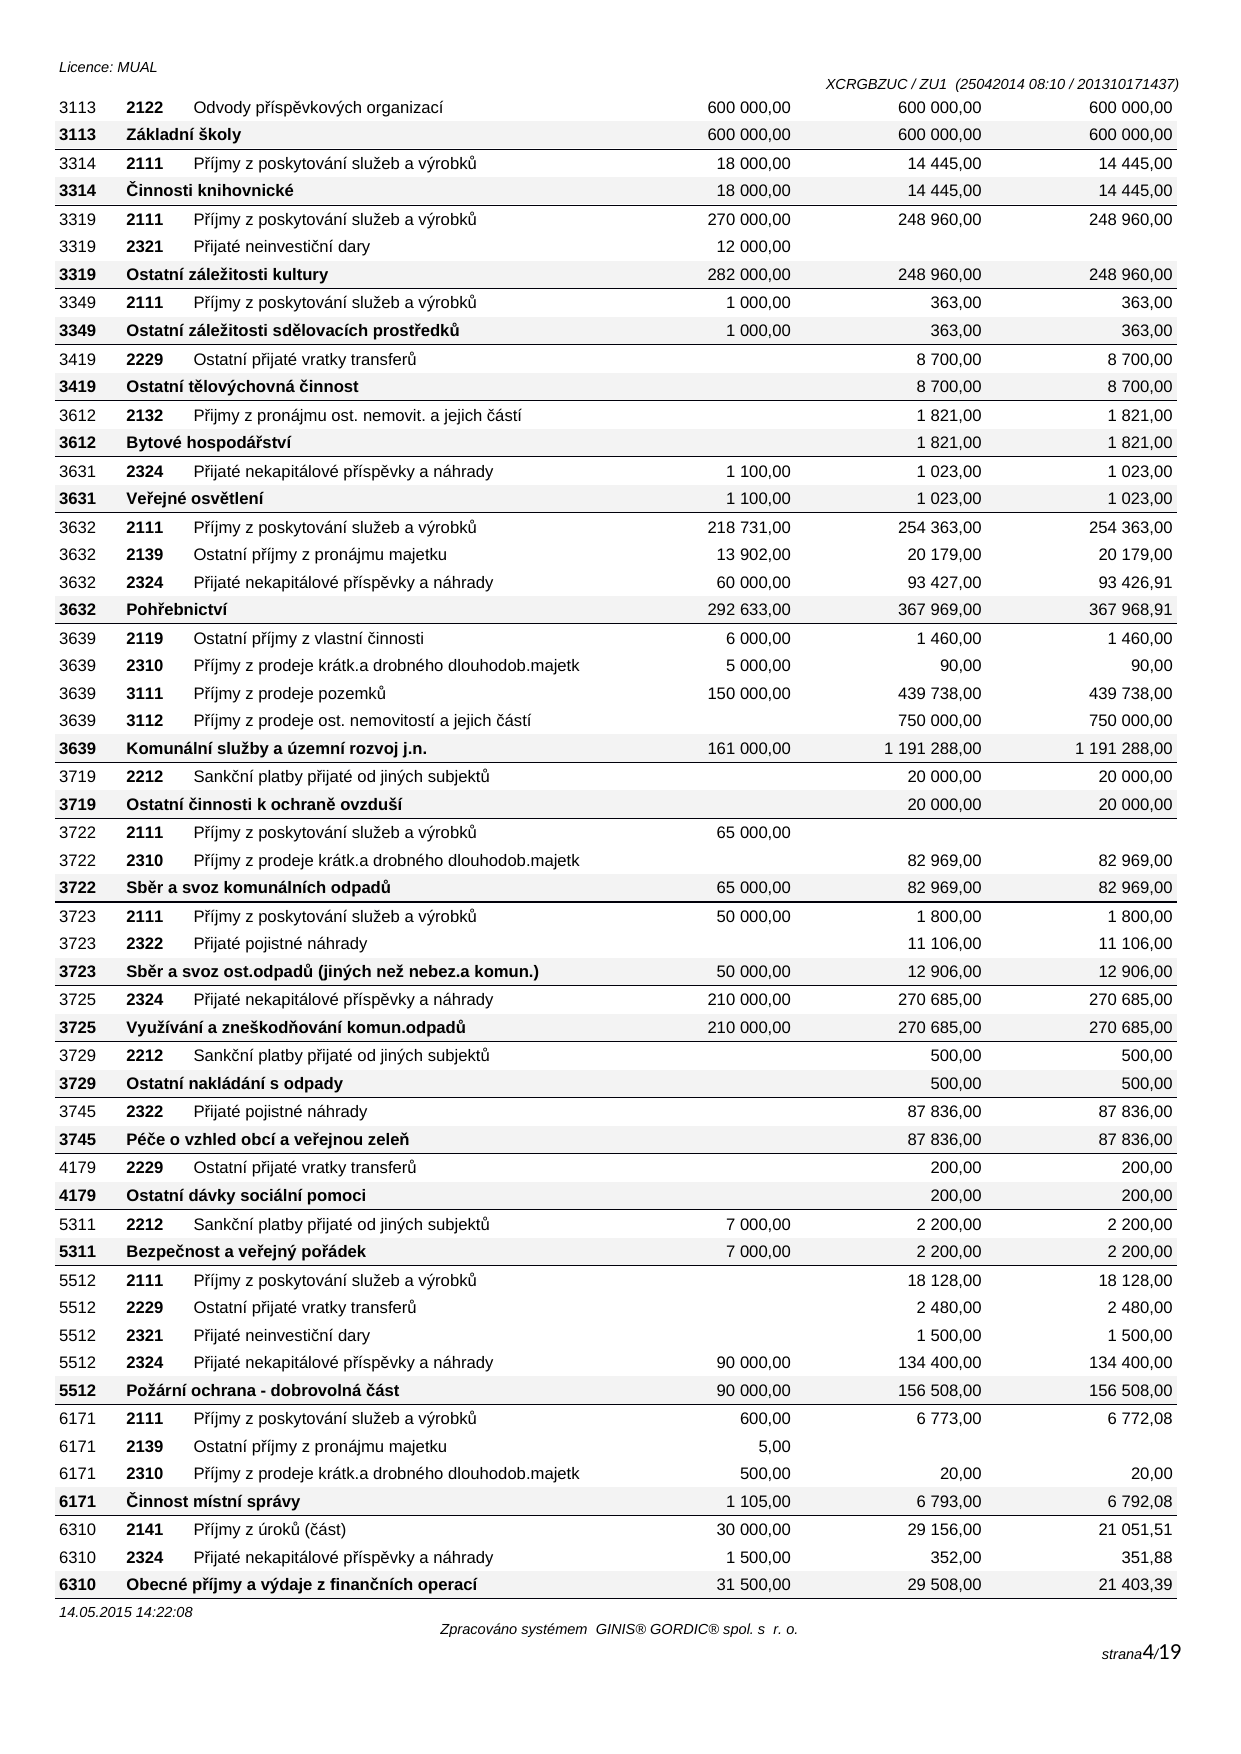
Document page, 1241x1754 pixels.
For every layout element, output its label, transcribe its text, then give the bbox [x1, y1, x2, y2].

table_cell 1 500,00 [795, 1321, 986, 1349]
table_cell Ostatní přijaté vratky transferů [189, 1294, 604, 1321]
table_cell 1 000,00 [604, 317, 795, 344]
table_cell 82 969,00 [795, 846, 986, 874]
table_cell 270 685,00 [795, 986, 986, 1013]
table_cell Činnost místní správy [122, 1487, 604, 1515]
table_cell [604, 1070, 795, 1097]
table_cell 156 508,00 [986, 1376, 1177, 1404]
table_cell 3349 [55, 317, 122, 344]
table_cell 600 000,00 [986, 93, 1177, 121]
table_cell 1 460,00 [986, 624, 1177, 652]
table_cell Ostatní činnosti k ochraně ovzduší [122, 790, 604, 818]
table_cell 1 191 288,00 [795, 734, 986, 762]
table_cell Přijaté nekapitálové příspěvky a náhrady [189, 1543, 604, 1571]
table_cell Příjmy z prodeje krátk.a drobného dlouhodob.majetk [189, 846, 604, 874]
table_cell Sběr a svoz komunálních odpadů [122, 874, 604, 901]
table_cell 1 023,00 [795, 457, 986, 485]
table_cell [604, 1266, 795, 1294]
table_cell [604, 790, 795, 818]
table_cell 1 821,00 [795, 401, 986, 429]
table_cell 30 000,00 [604, 1516, 795, 1543]
table_cell 50 000,00 [604, 958, 795, 985]
table_cell 20 179,00 [795, 541, 986, 568]
table_cell 2310 [122, 652, 189, 679]
table_cell 6310 [55, 1571, 122, 1598]
table_cell 352,00 [795, 1543, 986, 1571]
table_cell [986, 1432, 1177, 1460]
table_cell Ostatní přijaté vratky transferů [189, 1154, 604, 1182]
table_cell 1 500,00 [604, 1543, 795, 1571]
table_cell [986, 819, 1177, 846]
table_cell Příjmy z prodeje pozemků [189, 679, 604, 707]
table_cell 3314 [55, 177, 122, 204]
table_cell 21 051,51 [986, 1516, 1177, 1543]
table_cell Přijaté neinvestiční dary [189, 233, 604, 261]
table_cell Sankční platby přijaté od jiných subjektů [189, 1210, 604, 1238]
table_cell 3745 [55, 1098, 122, 1126]
table_cell 248 960,00 [986, 206, 1177, 233]
table_cell Ostatní příjmy z vlastní činnosti [189, 624, 604, 652]
table_cell 2141 [122, 1516, 189, 1543]
table_cell 3632 [55, 541, 122, 568]
table_cell 2 200,00 [795, 1238, 986, 1265]
table_cell 2111 [122, 819, 189, 846]
table_cell 270 000,00 [604, 206, 795, 233]
table_cell 5 000,00 [604, 652, 795, 679]
table_cell 6171 [55, 1460, 122, 1487]
table_cell 134 400,00 [795, 1349, 986, 1376]
table_cell 3719 [55, 790, 122, 818]
table_cell [604, 1042, 795, 1069]
table_cell [604, 401, 795, 429]
table_cell [604, 763, 795, 790]
table_cell 500,00 [604, 1460, 795, 1487]
table_cell 2111 [122, 289, 189, 317]
table_cell 11 106,00 [795, 930, 986, 957]
table_cell [604, 1321, 795, 1349]
table_cell [604, 373, 795, 400]
table_cell 1 821,00 [795, 429, 986, 456]
table_cell 1 023,00 [986, 485, 1177, 512]
table_cell 1 100,00 [604, 457, 795, 485]
table_cell [604, 1154, 795, 1182]
table_cell Ostatní záležitosti sdělovacích prostředků [122, 317, 604, 344]
table_cell 500,00 [986, 1070, 1177, 1097]
table_cell 20 179,00 [986, 541, 1177, 568]
table_cell 12 906,00 [795, 958, 986, 985]
table_cell Příjmy z poskytování služeb a výrobků [189, 150, 604, 177]
table_cell [604, 1182, 795, 1209]
table_cell 2 200,00 [986, 1238, 1177, 1265]
table_cell Ostatní přijaté vratky transferů [189, 345, 604, 373]
table_cell 161 000,00 [604, 734, 795, 762]
table_cell 3349 [55, 289, 122, 317]
table_cell 1 500,00 [986, 1321, 1177, 1349]
table_cell 210 000,00 [604, 1014, 795, 1041]
table_cell 282 000,00 [604, 261, 795, 288]
table_cell Sankční platby přijaté od jiných subjektů [189, 763, 604, 790]
table_cell 3725 [55, 986, 122, 1013]
table_cell 1 821,00 [986, 401, 1177, 429]
table_cell Ostatní nakládání s odpady [122, 1070, 604, 1097]
table_cell Přijaté pojistné náhrady [189, 930, 604, 957]
table_cell 150 000,00 [604, 679, 795, 707]
table_cell 363,00 [986, 317, 1177, 344]
table_cell 500,00 [795, 1042, 986, 1069]
table_cell 18 000,00 [604, 150, 795, 177]
table_cell 439 738,00 [986, 679, 1177, 707]
table_cell 6171 [55, 1432, 122, 1460]
table_cell 20 000,00 [986, 790, 1177, 818]
table_cell 200,00 [986, 1182, 1177, 1209]
table_cell [795, 233, 986, 261]
table_cell 351,88 [986, 1543, 1177, 1571]
table_cell 3113 [55, 121, 122, 148]
table_cell Příjmy z poskytování služeb a výrobků [189, 289, 604, 317]
table_cell 50 000,00 [604, 903, 795, 930]
table_cell 6310 [55, 1543, 122, 1571]
table_cell Odvody příspěvkových organizací [189, 93, 604, 121]
table_cell Přijaté nekapitálové příspěvky a náhrady [189, 457, 604, 485]
table_cell 5512 [55, 1321, 122, 1349]
table_cell 93 426,91 [986, 568, 1177, 596]
table_cell 2324 [122, 457, 189, 485]
table_cell Příjmy z úroků (část) [189, 1516, 604, 1543]
table_cell [795, 1432, 986, 1460]
table_cell 3745 [55, 1126, 122, 1153]
table_cell Ostatní tělovýchovná činnost [122, 373, 604, 400]
table_cell 2111 [122, 206, 189, 233]
table_cell 1 000,00 [604, 289, 795, 317]
table_cell Veřejné osvětlení [122, 485, 604, 512]
table_cell 254 363,00 [795, 513, 986, 541]
table_cell 3722 [55, 819, 122, 846]
table_cell [604, 345, 795, 373]
table_cell 6 792,08 [986, 1487, 1177, 1515]
table_cell Příjmy z poskytování služeb a výrobků [189, 903, 604, 930]
table_cell Příjmy z prodeje krátk.a drobného dlouhodob.majetk [189, 1460, 604, 1487]
table_cell [604, 707, 795, 734]
table_cell 600 000,00 [604, 121, 795, 148]
table_cell Činnosti knihovnické [122, 177, 604, 204]
table_cell [795, 819, 986, 846]
table_cell Pohřebnictví [122, 596, 604, 623]
table_cell 6 772,08 [986, 1405, 1177, 1432]
table_cell 2324 [122, 1543, 189, 1571]
table_cell 363,00 [795, 317, 986, 344]
table_cell Příjmy z poskytování služeb a výrobků [189, 206, 604, 233]
table_cell Ostatní příjmy z pronájmu majetku [189, 1432, 604, 1460]
table_cell 3632 [55, 596, 122, 623]
table_cell 2324 [122, 1349, 189, 1376]
table_cell 87 836,00 [986, 1126, 1177, 1153]
table_cell [604, 846, 795, 874]
table_cell 8 700,00 [795, 373, 986, 400]
table_cell 600,00 [604, 1405, 795, 1432]
table_cell 7 000,00 [604, 1238, 795, 1265]
table_cell 5512 [55, 1294, 122, 1321]
table_cell Ostatní záležitosti kultury [122, 261, 604, 288]
table_cell 3723 [55, 958, 122, 985]
table_cell Sběr a svoz ost.odpadů (jiných než nebez.a komun.) [122, 958, 604, 985]
table_cell 3112 [122, 707, 189, 734]
table_cell 254 363,00 [986, 513, 1177, 541]
table_cell 2119 [122, 624, 189, 652]
table_cell 3639 [55, 734, 122, 762]
table_cell Komunální služby a územní rozvoj j.n. [122, 734, 604, 762]
table_cell 5311 [55, 1210, 122, 1238]
table_cell [604, 930, 795, 957]
table_cell 1 800,00 [795, 903, 986, 930]
table_cell [604, 1294, 795, 1321]
table_cell Přijaté pojistné náhrady [189, 1098, 604, 1126]
table_cell Přijaté nekapitálové příspěvky a náhrady [189, 568, 604, 596]
table_cell 20 000,00 [795, 763, 986, 790]
table_cell Přijaté nekapitálové příspěvky a náhrady [189, 986, 604, 1013]
table_cell Požární ochrana - dobrovolná část [122, 1376, 604, 1404]
table_cell 87 836,00 [795, 1126, 986, 1153]
table_cell 7 000,00 [604, 1210, 795, 1238]
table_cell 600 000,00 [795, 93, 986, 121]
table_cell 3419 [55, 373, 122, 400]
table_cell 3631 [55, 485, 122, 512]
table_cell Sankční platby přijaté od jiných subjektů [189, 1042, 604, 1069]
table_cell 2 200,00 [986, 1210, 1177, 1238]
table_cell 2212 [122, 1210, 189, 1238]
table_cell 18 128,00 [795, 1266, 986, 1294]
table_cell Přijaté neinvestiční dary [189, 1321, 604, 1349]
table_cell [604, 1126, 795, 1153]
table_cell Příjmy z poskytování služeb a výrobků [189, 1266, 604, 1294]
table_cell 90,00 [795, 652, 986, 679]
table_cell 3314 [55, 150, 122, 177]
table_cell 3639 [55, 707, 122, 734]
table_cell 750 000,00 [795, 707, 986, 734]
table_cell 1 821,00 [986, 429, 1177, 456]
table_cell 21 403,39 [986, 1571, 1177, 1598]
table_cell 14 445,00 [795, 150, 986, 177]
table_cell 65 000,00 [604, 819, 795, 846]
table_cell 1 023,00 [795, 485, 986, 512]
table_cell 5512 [55, 1266, 122, 1294]
table_cell Využívání a zneškodňování komun.odpadů [122, 1014, 604, 1041]
table_cell 20,00 [795, 1460, 986, 1487]
table_cell Příjmy z poskytování služeb a výrobků [189, 819, 604, 846]
table_cell 500,00 [986, 1042, 1177, 1069]
table_cell 248 960,00 [795, 261, 986, 288]
table_cell 600 000,00 [986, 121, 1177, 148]
table_cell 87 836,00 [986, 1098, 1177, 1126]
table_cell 5512 [55, 1349, 122, 1376]
table_cell 1 023,00 [986, 457, 1177, 485]
table_cell 1 800,00 [986, 903, 1177, 930]
table_cell 3632 [55, 568, 122, 596]
table_cell 2229 [122, 1154, 189, 1182]
table_cell 2111 [122, 513, 189, 541]
table_cell 750 000,00 [986, 707, 1177, 734]
table_cell 2321 [122, 233, 189, 261]
table_cell 20,00 [986, 1460, 1177, 1487]
table_cell 2111 [122, 903, 189, 930]
table_cell 200,00 [986, 1154, 1177, 1182]
table_cell 82 969,00 [986, 874, 1177, 901]
table_cell Ostatní dávky sociální pomoci [122, 1182, 604, 1209]
table_cell 3319 [55, 261, 122, 288]
table_cell 8 700,00 [795, 345, 986, 373]
table_cell 12 000,00 [604, 233, 795, 261]
table_cell 3319 [55, 206, 122, 233]
table_cell 5311 [55, 1238, 122, 1265]
table_cell 3319 [55, 233, 122, 261]
table_cell 13 902,00 [604, 541, 795, 568]
table_cell 2139 [122, 541, 189, 568]
table_cell 3722 [55, 846, 122, 874]
table_cell 93 427,00 [795, 568, 986, 596]
table_cell 3723 [55, 930, 122, 957]
table_cell 3111 [122, 679, 189, 707]
table_cell 5,00 [604, 1432, 795, 1460]
table_cell 363,00 [986, 289, 1177, 317]
table_cell 1 460,00 [795, 624, 986, 652]
table_cell 1 191 288,00 [986, 734, 1177, 762]
table_cell 2310 [122, 846, 189, 874]
table_cell 6310 [55, 1516, 122, 1543]
table_cell 3719 [55, 763, 122, 790]
table_cell [604, 429, 795, 456]
table_cell 2322 [122, 1098, 189, 1126]
table_cell Bytové hospodářství [122, 429, 604, 456]
table_cell 248 960,00 [986, 261, 1177, 288]
table_cell 2122 [122, 93, 189, 121]
table_cell 600 000,00 [604, 93, 795, 121]
table_cell 2310 [122, 1460, 189, 1487]
table_cell 134 400,00 [986, 1349, 1177, 1376]
table_cell 3639 [55, 624, 122, 652]
table_cell 5512 [55, 1376, 122, 1404]
table_cell Příjmy z prodeje ost. nemovitostí a jejich částí [189, 707, 604, 734]
table_cell Péče o vzhled obcí a veřejnou zeleň [122, 1126, 604, 1153]
table_cell Přijmy z pronájmu ost. nemovit. a jejich částí [189, 401, 604, 429]
table_cell 18 128,00 [986, 1266, 1177, 1294]
table_cell 2229 [122, 345, 189, 373]
table_cell 6 000,00 [604, 624, 795, 652]
table_cell 367 968,91 [986, 596, 1177, 623]
table_cell Příjmy z prodeje krátk.a drobného dlouhodob.majetk [189, 652, 604, 679]
table_cell 11 106,00 [986, 930, 1177, 957]
table_cell 2111 [122, 150, 189, 177]
table_cell 2324 [122, 568, 189, 596]
table_cell 2 200,00 [795, 1210, 986, 1238]
table_cell Základní školy [122, 121, 604, 148]
table_cell Příjmy z poskytování služeb a výrobků [189, 1405, 604, 1432]
table_cell 3113 [55, 93, 122, 121]
table_cell 6171 [55, 1487, 122, 1515]
table_cell 3419 [55, 345, 122, 373]
table_cell 31 500,00 [604, 1571, 795, 1598]
table_cell 3612 [55, 429, 122, 456]
table_cell Ostatní příjmy z pronájmu majetku [189, 541, 604, 568]
table_cell 200,00 [795, 1154, 986, 1182]
table_cell 1 100,00 [604, 485, 795, 512]
table_cell 439 738,00 [795, 679, 986, 707]
table_cell 1 105,00 [604, 1487, 795, 1515]
table_cell 90 000,00 [604, 1376, 795, 1404]
table_cell 3639 [55, 652, 122, 679]
table_cell 3729 [55, 1070, 122, 1097]
table_cell 363,00 [795, 289, 986, 317]
table_cell 3723 [55, 903, 122, 930]
table_cell Příjmy z poskytování služeb a výrobků [189, 513, 604, 541]
table_cell 3722 [55, 874, 122, 901]
table_cell 29 508,00 [795, 1571, 986, 1598]
table_cell 210 000,00 [604, 986, 795, 1013]
table_cell Bezpečnost a veřejný pořádek [122, 1238, 604, 1265]
table_cell 90 000,00 [604, 1349, 795, 1376]
table_cell 2324 [122, 986, 189, 1013]
table_cell 2 480,00 [795, 1294, 986, 1321]
table_cell 600 000,00 [795, 121, 986, 148]
table_cell 2322 [122, 930, 189, 957]
table_cell 4179 [55, 1182, 122, 1209]
table_cell [604, 1098, 795, 1126]
table_cell 6171 [55, 1405, 122, 1432]
table_cell 14 445,00 [795, 177, 986, 204]
table_cell 200,00 [795, 1182, 986, 1209]
table_cell 3729 [55, 1042, 122, 1069]
table_cell 3632 [55, 513, 122, 541]
table_cell 270 685,00 [986, 1014, 1177, 1041]
table_cell 20 000,00 [795, 790, 986, 818]
table_cell 6 773,00 [795, 1405, 986, 1432]
table_cell 2132 [122, 401, 189, 429]
table_cell 65 000,00 [604, 874, 795, 901]
table_cell 248 960,00 [795, 206, 986, 233]
table_cell [986, 233, 1177, 261]
table_cell 8 700,00 [986, 345, 1177, 373]
table_cell Obecné příjmy a výdaje z finančních operací [122, 1571, 604, 1598]
table_cell 18 000,00 [604, 177, 795, 204]
table_cell 82 969,00 [795, 874, 986, 901]
table_cell 14 445,00 [986, 150, 1177, 177]
table_cell 3725 [55, 1014, 122, 1041]
table_cell 292 633,00 [604, 596, 795, 623]
table_cell 2229 [122, 1294, 189, 1321]
table_cell 14 445,00 [986, 177, 1177, 204]
table_cell 2212 [122, 1042, 189, 1069]
table_cell 2321 [122, 1321, 189, 1349]
table_cell 156 508,00 [795, 1376, 986, 1404]
table_cell 2139 [122, 1432, 189, 1460]
table_cell 2 480,00 [986, 1294, 1177, 1321]
table_cell Přijaté nekapitálové příspěvky a náhrady [189, 1349, 604, 1376]
table_cell 2212 [122, 763, 189, 790]
table_cell 90,00 [986, 652, 1177, 679]
table_cell 500,00 [795, 1070, 986, 1097]
table_cell 20 000,00 [986, 763, 1177, 790]
table_cell 2111 [122, 1266, 189, 1294]
table_cell 270 685,00 [986, 986, 1177, 1013]
table_cell 8 700,00 [986, 373, 1177, 400]
table_cell 3639 [55, 679, 122, 707]
table_cell 12 906,00 [986, 958, 1177, 985]
table_cell 4179 [55, 1154, 122, 1182]
table_cell 218 731,00 [604, 513, 795, 541]
table_cell 3612 [55, 401, 122, 429]
table_cell 3631 [55, 457, 122, 485]
table_cell 6 793,00 [795, 1487, 986, 1515]
table_cell 87 836,00 [795, 1098, 986, 1126]
table_cell 29 156,00 [795, 1516, 986, 1543]
table_cell 60 000,00 [604, 568, 795, 596]
table_cell 367 969,00 [795, 596, 986, 623]
table_cell 2111 [122, 1405, 189, 1432]
table_cell 82 969,00 [986, 846, 1177, 874]
table_cell 270 685,00 [795, 1014, 986, 1041]
